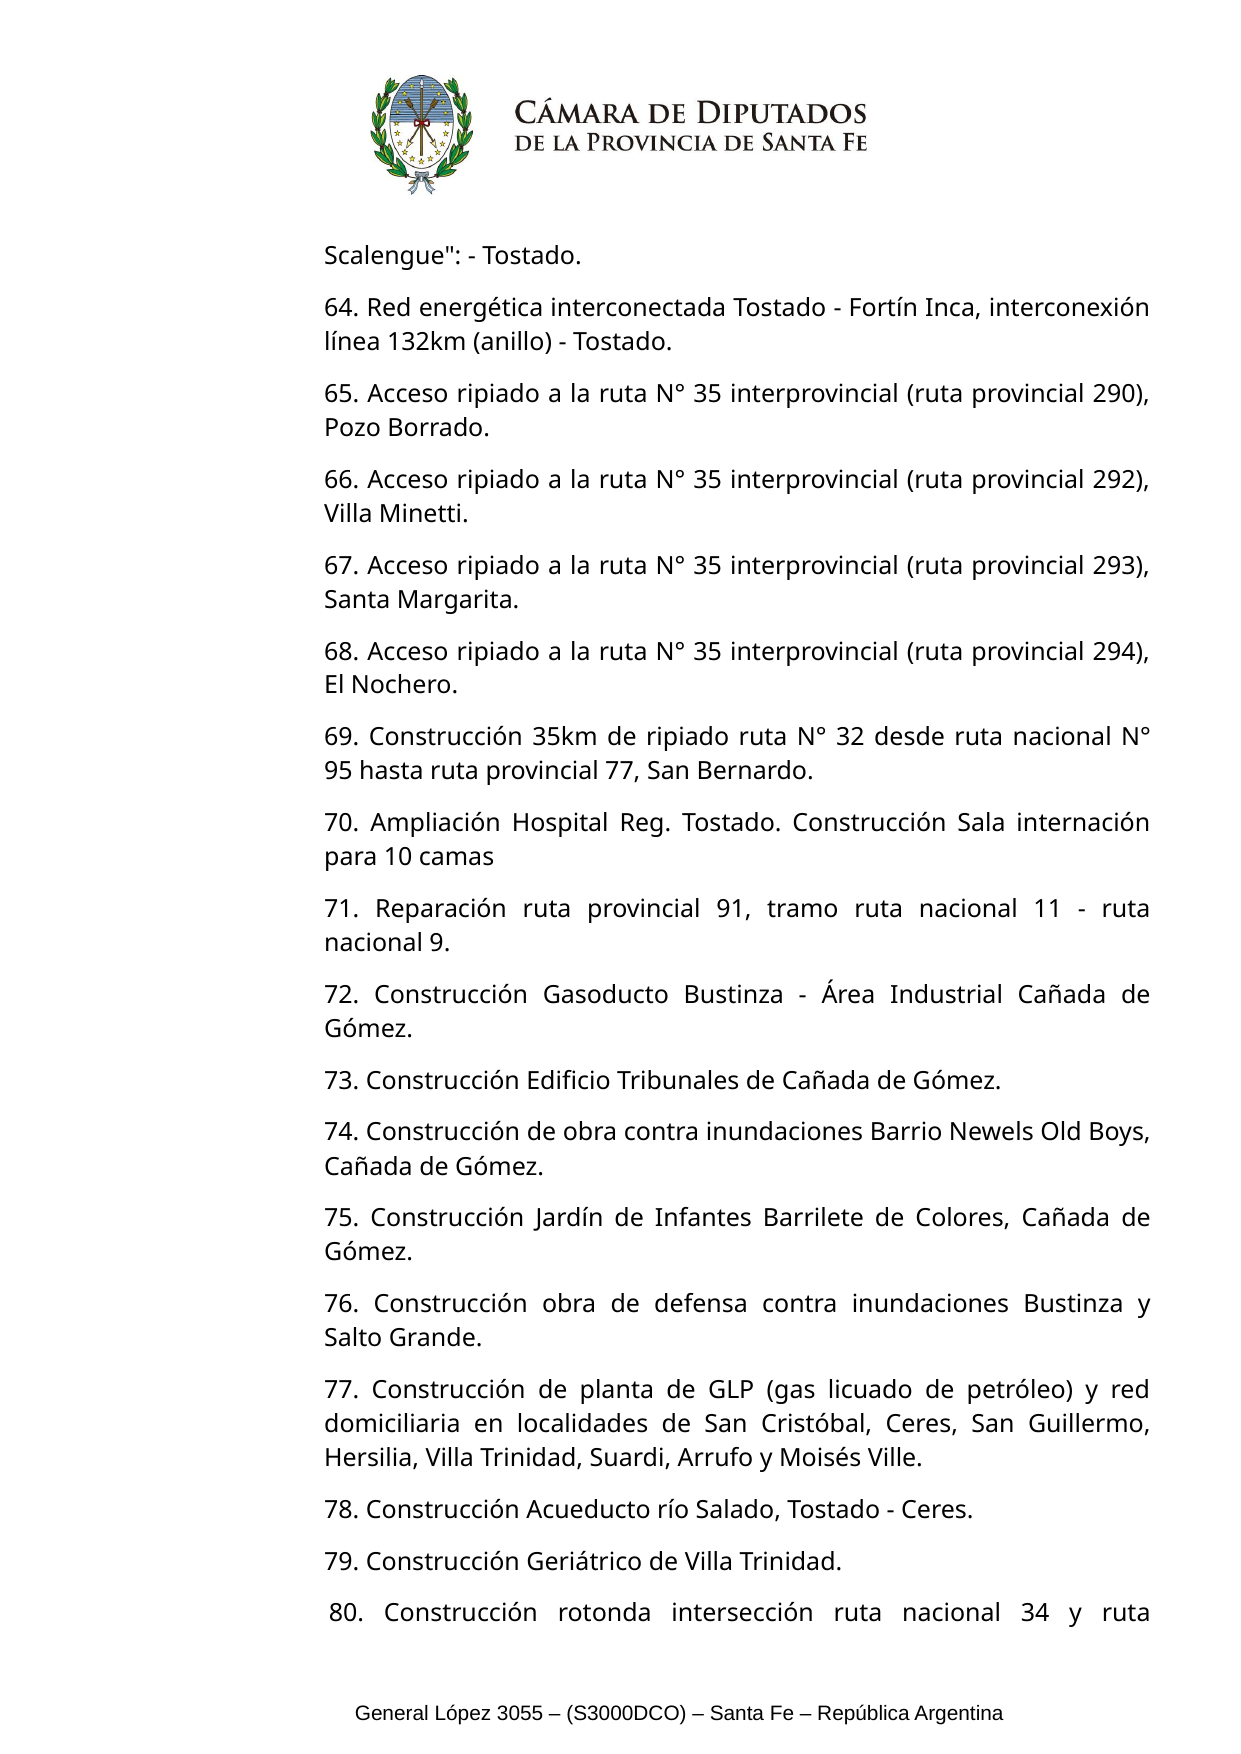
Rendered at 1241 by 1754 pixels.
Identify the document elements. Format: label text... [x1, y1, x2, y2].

text 70. Ampliación Hospital Reg. Tostado. Construcción Sala internación para 10 camas [324, 805, 1152, 873]
text Scalengue": - Tostado. [324, 238, 1152, 272]
text 66. Acceso ripiado a la ruta N° 35 interprovincial (ruta provincial 292), Villa Minetti. [324, 461, 1152, 529]
text 67. Acceso ripiado a la ruta N° 35 interprovincial (ruta provincial 293), Santa Margarita. [324, 547, 1152, 615]
text 73. Construcción Ediﬁcio Tribunales de Cañada de Gómez. [324, 1062, 1152, 1096]
text 80. Construcción rotonda intersección ruta nacional 34 y ruta [329, 1595, 1152, 1629]
text 76. Construcción obra de defensa contra inundaciones Bustinza y Salto Grande. [324, 1286, 1152, 1354]
text 78. Construcción Acueducto río Salado, Tostado - Ceres. [324, 1491, 1152, 1526]
text 74. Construcción de obra contra inundaciones Barrio Newels Old Boys, Cañada de Gómez. [324, 1114, 1152, 1182]
picture [370, 75, 867, 199]
text 77. Construcción de planta de GLP (gas licuado de petróleo) y red domiciliaria en localidades de San Cristóbal, Ceres, San Guillermo, Hersilia, Villa Trinidad, Suardi, Arrufo y Moisés Ville. [324, 1372, 1152, 1474]
text 75. Construcción Jardín de Infantes Barrilete de Colores, Cañada de Gómez. [324, 1200, 1152, 1268]
text 72. Construcción Gasoducto Bustinza - Área Industrial Cañada de Gómez. [324, 976, 1152, 1044]
text 65. Acceso ripiado a la ruta N° 35 interprovincial (ruta provincial 290), Pozo Borrado. [324, 376, 1152, 444]
text 68. Acceso ripiado a la ruta N° 35 interprovincial (ruta provincial 294), El Nochero. [324, 633, 1152, 701]
text 71. Reparación ruta provincial 91, tramo ruta nacional 11 - ruta nacional 9. [324, 891, 1152, 959]
text 69. Construcción 35km de ripiado ruta N° 32 desde ruta nacional N° 95 hasta ruta provincial 77, San Bernardo. [324, 719, 1152, 787]
text 79. Construcción Geriátrico de Villa Trinidad. [324, 1543, 1152, 1577]
text 64. Red energética interconectada Tostado - Fortín Inca, interconexión línea 132km (anillo) - Tostado. [324, 290, 1152, 358]
